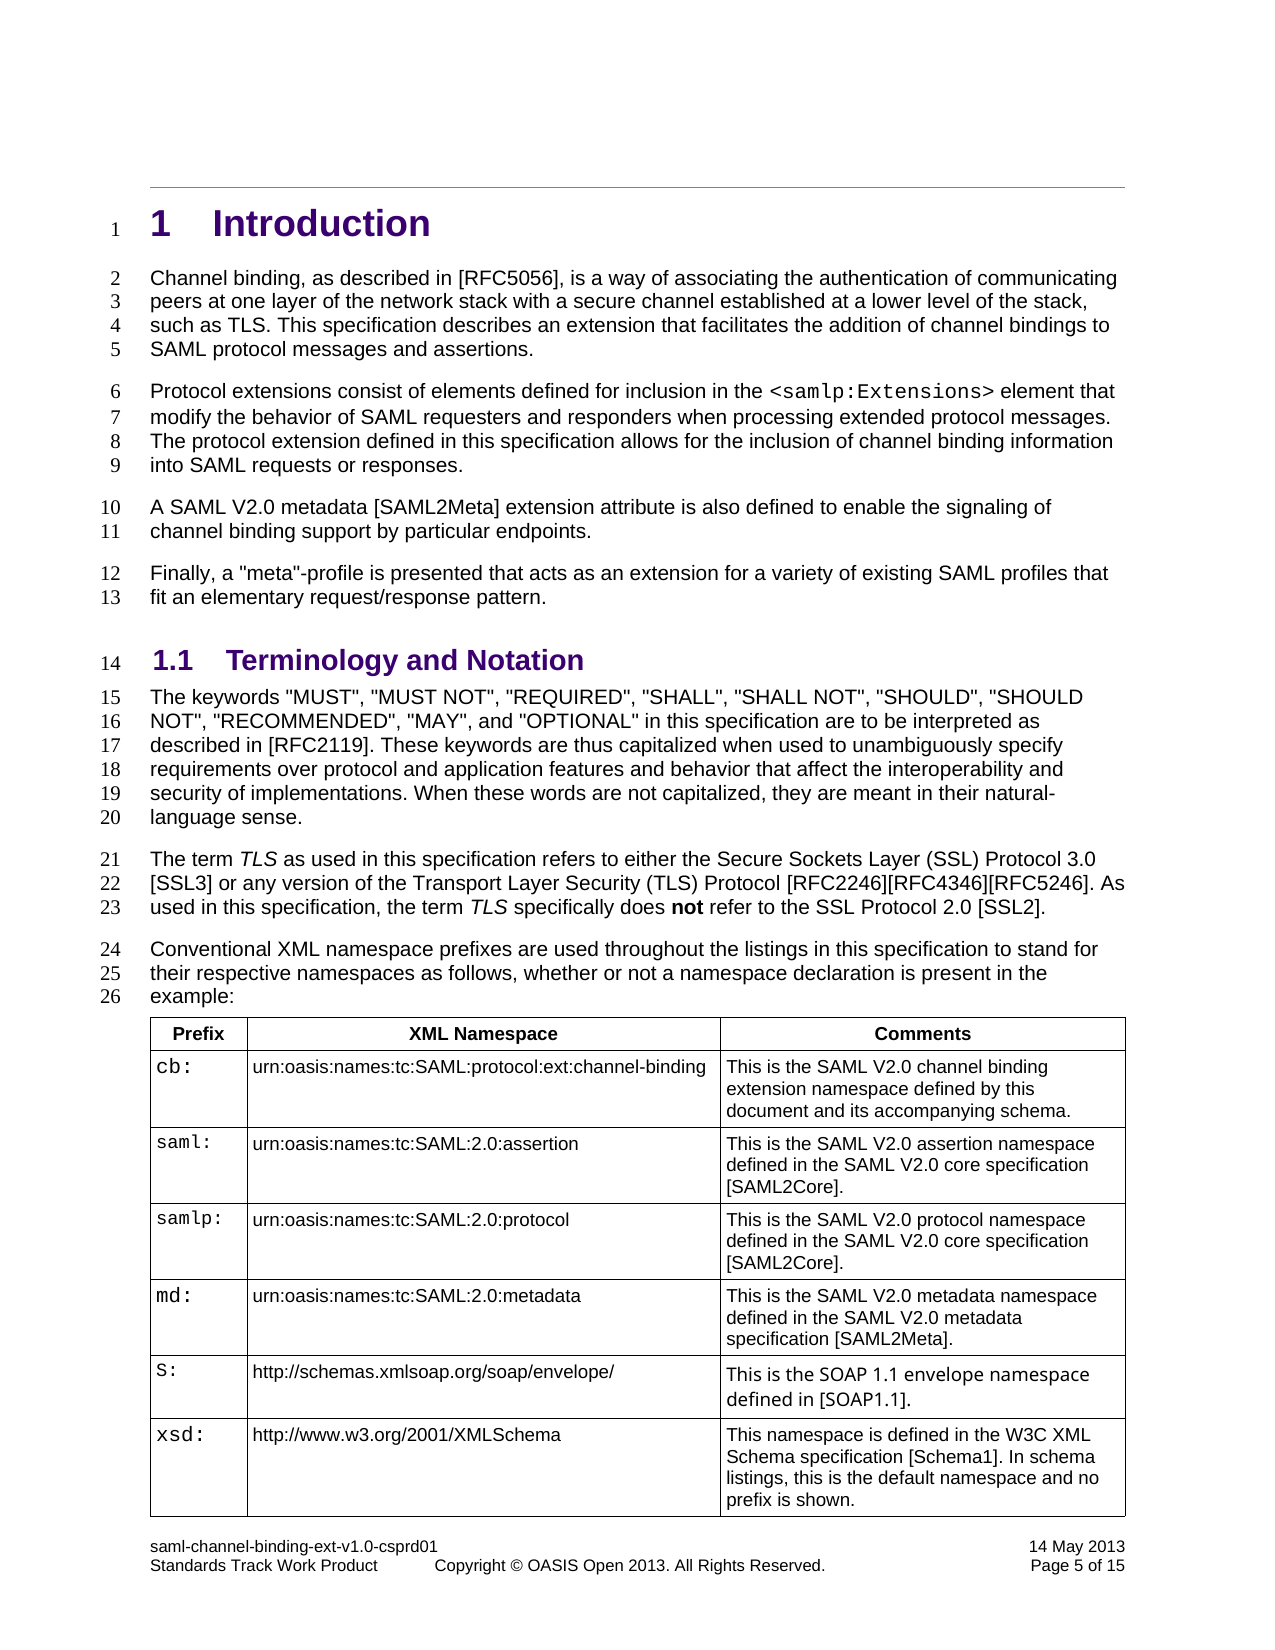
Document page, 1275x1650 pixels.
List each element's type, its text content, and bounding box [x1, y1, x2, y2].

table_cell saml: [151, 1128, 247, 1203]
text The term TLS as used in this specification refers to either the Secure Sockets Layer (SSL) Protocol 3.0 [SSL3] or any version of the Transport Layer Security (TLS) Protocol [RFC2246][RFC4346][RFC5246]. As used in this specification, the term TLS specifically does not refer to the SSL Protocol 2.0 [SSL2]. [150, 847, 1125, 918]
subtitle Introduction [150, 188, 1125, 244]
table_cell http://www.w3.org/2001/XMLSchema [248, 1419, 720, 1516]
table_cell This is the SAML V2.0 channel binding extension namespace defined by this document and its accompanying schema. [721, 1051, 1125, 1127]
table_header Prefix [151, 1018, 247, 1050]
table_cell This is the SAML V2.0 protocol namespace defined in the SAML V2.0 core specification [SAML2Core]. [721, 1204, 1125, 1279]
text Channel binding, as described in [RFC5056], is a way of associating the authentication of communicating peers at one layer of the network stack with a secure channel established at a lower level of the stack, such as TLS. This specification describes an extension that facilitates the addition of channel bindings to SAML protocol messages and assertions. [150, 265, 1125, 361]
table_cell urn:oasis:names:tc:SAML:protocol:ext:channel-binding [248, 1051, 720, 1127]
table_cell This is the SOAP 1.1 envelope namespace defined in [SOAP1.1]. [721, 1356, 1125, 1418]
text Protocol extensions consist of elements defined for inclusion in the <samlp:Extensions> element that modify the behavior of SAML requesters and responders when processing extended protocol messages. The protocol extension defined in this specification allows for the inclusion of channel binding information into SAML requests or responses. [150, 379, 1125, 477]
table_cell http://schemas.xmlsoap.org/soap/envelope/ [248, 1356, 720, 1418]
text The keywords "MUST", "MUST NOT", "REQUIRED", "SHALL", "SHALL NOT", "SHOULD", "SHOULD NOT", "RECOMMENDED", "MAY", and "OPTIONAL" in this specification are to be interpreted as described in [RFC2119]. These keywords are thus capitalized when used to unambiguously specify requirements over protocol and application features and behavior that affect the interoperability and security of implementations. When these words are not capitalized, they are meant in their natural-language sense. [150, 685, 1125, 829]
table_cell urn:oasis:names:tc:SAML:2.0:assertion [248, 1128, 720, 1203]
table_cell S: [151, 1356, 247, 1418]
table_cell urn:oasis:names:tc:SAML:2.0:metadata [248, 1280, 720, 1355]
table_header Comments [721, 1018, 1125, 1050]
text Finally, a "meta"-profile is presented that acts as an extension for a variety of existing SAML profiles that fit an elementary request/response pattern. [150, 561, 1125, 608]
text A SAML V2.0 metadata [SAML2Meta] extension attribute is also defined to enable the signaling of channel binding support by particular endpoints. [150, 495, 1125, 543]
table_cell md: [151, 1280, 247, 1355]
text Conventional XML namespace prefixes are used throughout the listings in this specification to stand for their respective namespaces as follows, whether or not a namespace declaration is present in the example: [150, 936, 1125, 1008]
subtitle Terminology and Notation [152, 642, 1125, 676]
table_header XML Namespace [248, 1018, 720, 1050]
table_cell xsd: [151, 1419, 247, 1516]
table_cell cb: [151, 1051, 247, 1127]
table_cell This namespace is defined in the W3C XML Schema specification [Schema1]. In schema listings, this is the default namespace and no prefix is shown. [721, 1419, 1125, 1516]
table_cell This is the SAML V2.0 metadata namespace defined in the SAML V2.0 metadata specification [SAML2Meta]. [721, 1280, 1125, 1355]
table_cell samlp: [151, 1204, 247, 1279]
table_cell This is the SAML V2.0 assertion namespace defined in the SAML V2.0 core specification [SAML2Core]. [721, 1128, 1125, 1203]
table_cell urn:oasis:names:tc:SAML:2.0:protocol [248, 1204, 720, 1279]
